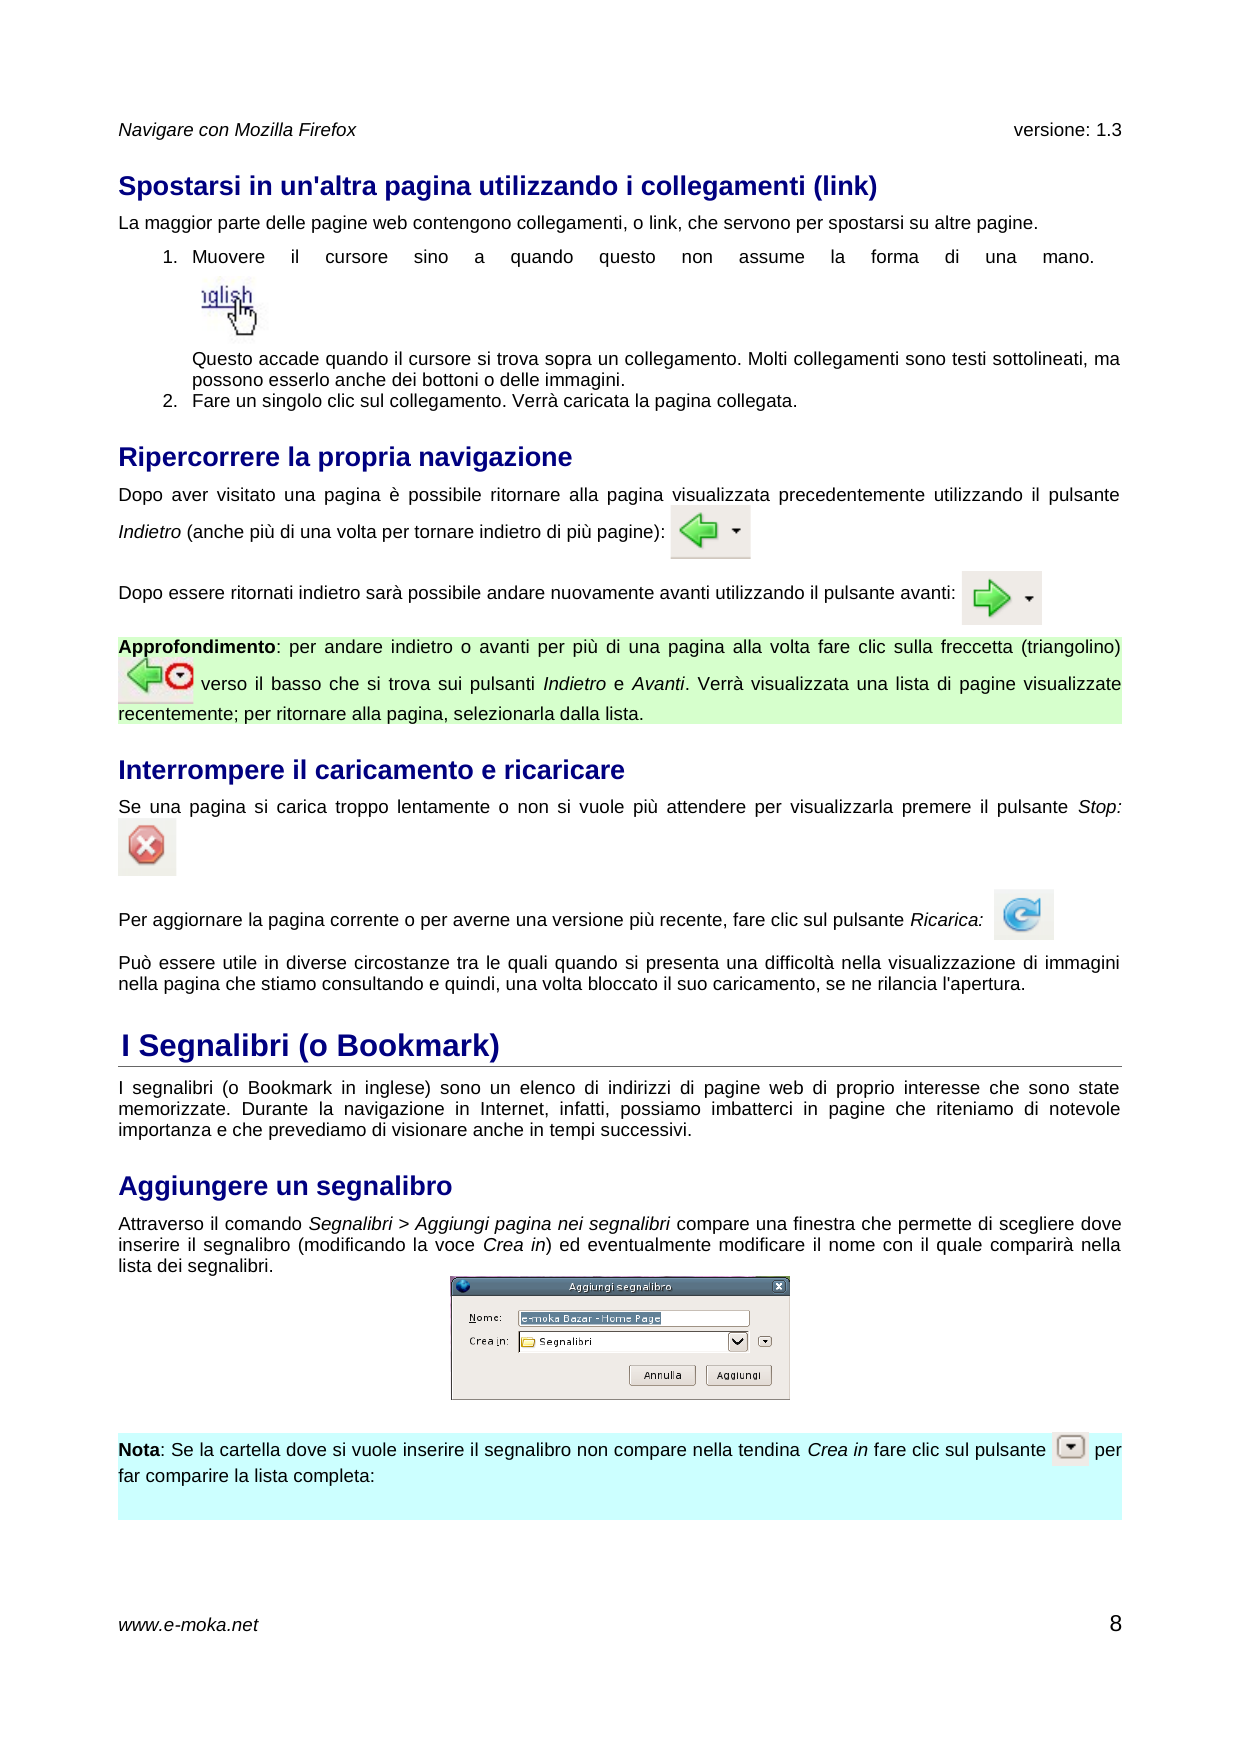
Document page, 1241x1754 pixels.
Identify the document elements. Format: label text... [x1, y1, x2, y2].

list Fare un singolo clic sul collegamento. Verrà caricata la pagina collegata. [162, 391, 1122, 412]
text Può essere utile in diverse circostanze tra le quali quando si presenta una difficoltà nella visualizzazione di immagini nella pagina che stiamo consultando e quindi, una volta bloccato il suo caricamento, se ne rilancia l'apertura. [118, 952, 1122, 994]
text Dopo essere ritornati indietro sarà possibile andare nuovamente avanti utilizzando il pulsante avanti: [118, 571, 961, 624]
picture [670, 505, 751, 559]
picture [201, 276, 289, 349]
subtitle I Segnalibri (o Bookmark) [118, 1025, 1122, 1066]
text [1054, 888, 1122, 940]
text Se una pagina si carica troppo lentamente o non si vuole più attendere per visualizzarla premere il pulsante Stop: [118, 797, 1122, 876]
picture [961, 571, 1042, 625]
picture [994, 888, 1054, 940]
subtitle Interrompere il caricamento e ricaricare [118, 755, 1122, 785]
picture [450, 1276, 790, 1400]
picture [1052, 1432, 1089, 1466]
subtitle Aggiungere un segnalibro [118, 1171, 1122, 1202]
picture [118, 657, 194, 704]
text Attraverso il comando Segnalibri > Aggiungi pagina nei segnalibri compare una finestra che permette di scegliere dove inserire il segnalibro (modificando la voce Crea in) ed eventualmente modificare il nome con il quale comparirà nella lista dei segnalibri. [118, 1213, 1122, 1276]
text I segnalibri (o Bookmark in inglese) sono un elenco di indirizzi di pagine web di proprio interesse che sono state memorizzate. Durante la navigazione in Internet, infatti, possiamo imbatterci in pagine che riteniamo di notevole importanza e che prevediamo di visionare anche in tempi successivi. [118, 1077, 1122, 1141]
picture [118, 818, 177, 876]
text Dopo aver visitato una pagina è possibile ritornare alla pagina visualizzata precedentemente utilizzando il pulsante Indietro (anche più di una volta per tornare indietro di più pagine): [118, 484, 1122, 558]
text La maggior parte delle pagine web contengono collegamenti, o link, che servono per spostarsi su altre pagine. [118, 213, 1122, 234]
text Approfondimento: per andare indietro o avanti per più di una pagina alla volta fare clic sulla freccetta (triangolino) verso il basso che si trova sui pulsanti Indietro e Avanti. Verrà visualizzata una lista di pagine visualizzate recentemente; per ritornare alla pagina, selezionarla dalla lista. [118, 637, 1122, 724]
list Muovere il cursore sino a quando questo non assume la forma di una mano. Questo accade quando il cursore si trova sopra un collegamento. Molti collegamenti sono testi sottolineati, ma possono esserlo anche dei bottoni o delle immagini. [162, 246, 1122, 391]
subtitle Spostarsi in un'altra pagina utilizzando i collegamenti (link) [118, 171, 1122, 201]
subtitle Ripercorrere la propria navigazione [118, 442, 1122, 473]
text Per aggiornare la pagina corrente o per averne una versione più recente, fare clic sul pulsante Ricarica: [118, 888, 994, 940]
text [1042, 571, 1122, 624]
text Nota: Se la cartella dove si vuole inserire il segnalibro non compare nella tendina Crea in fare clic sul pulsante per far comparire la lista completa: [118, 1433, 1122, 1487]
